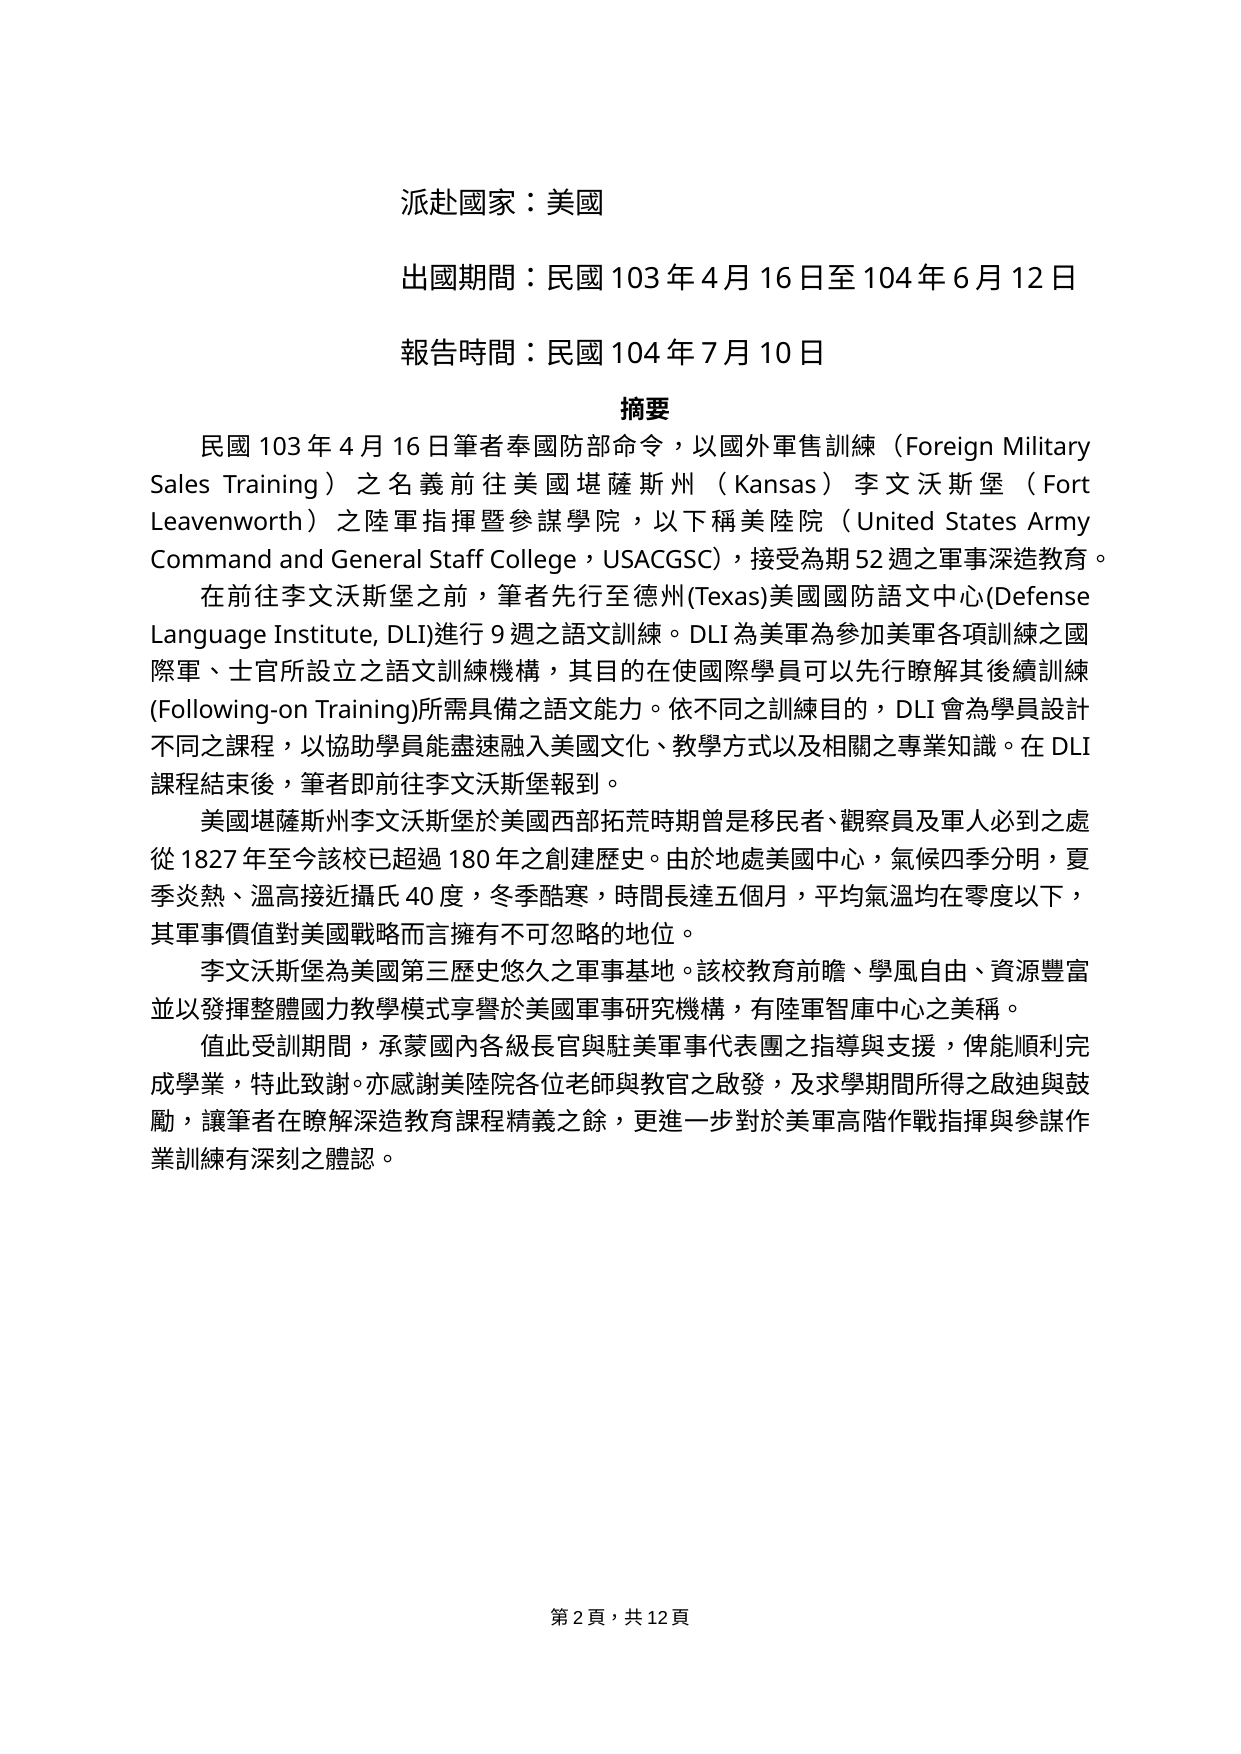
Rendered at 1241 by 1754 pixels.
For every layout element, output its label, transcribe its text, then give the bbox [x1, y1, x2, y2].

text 出國期間：民國103年4月16日至104年6月12日 [400, 239, 1090, 314]
text 摘要 [150, 389, 1090, 426]
text 派赴國家：美國 [400, 164, 1090, 239]
text 報告時間：民國104年7月10日 [400, 314, 1090, 389]
text 李文沃斯堡為美國第三歷史悠久之軍事基地。該校教育前瞻、學風自由、資源豐富，並以發揮整體國力教學模式享譽於美國軍事研究機構，有陸軍智庫中心之美稱。 [150, 951, 1090, 1026]
text 值此受訓期間，承蒙國內各級長官與駐美軍事代表團之指導與支援，俾能順利完成學業，特此致謝。亦感謝美陸院各位老師與教官之啟發，及求學期間所得之啟迪與鼓勵，讓筆者在瞭解深造教育課程精義之餘，更進一步對於美軍高階作戰指揮與參謀作業訓練有深刻之體認。 [150, 1026, 1090, 1176]
text 民國103年4月16日筆者奉國防部命令，以國外軍售訓練（Foreign Military Sales Training）之名義前往美國堪薩斯州（Kansas）李文沃斯堡（Fort Leavenworth）之陸軍指揮暨參謀學院，以下稱美陸院（United States Army Command and General Staff College，USACGSC），接受為期52週之軍事深造教育。 [150, 426, 1090, 576]
text 美國堪薩斯州李文沃斯堡於美國西部拓荒時期曾是移民者、觀察員及軍人必到之處，從1827年至今該校已超過180年之創建歷史。由於地處美國中心，氣候四季分明，夏季炎熱、溫高接近攝氏40度，冬季酷寒，時間長達五個月，平均氣溫均在零度以下，其軍事價值對美國戰略而言擁有不可忽略的地位。 [150, 801, 1090, 951]
text 在前往李文沃斯堡之前，筆者先行至德州(Texas)美國國防語文中心(Defense Language Institute, DLI)進行9週之語文訓練。DLI為美軍為參加美軍各項訓練之國際軍、士官所設立之語文訓練機構，其目的在使國際學員可以先行瞭解其後續訓練(Following-on Training)所需具備之語文能力。依不同之訓練目的，DLI會為學員設計不同之課程，以協助學員能盡速融入美國文化、教學方式以及相關之專業知識。在DLI課程結束後，筆者即前往李文沃斯堡報到。 [150, 576, 1090, 801]
